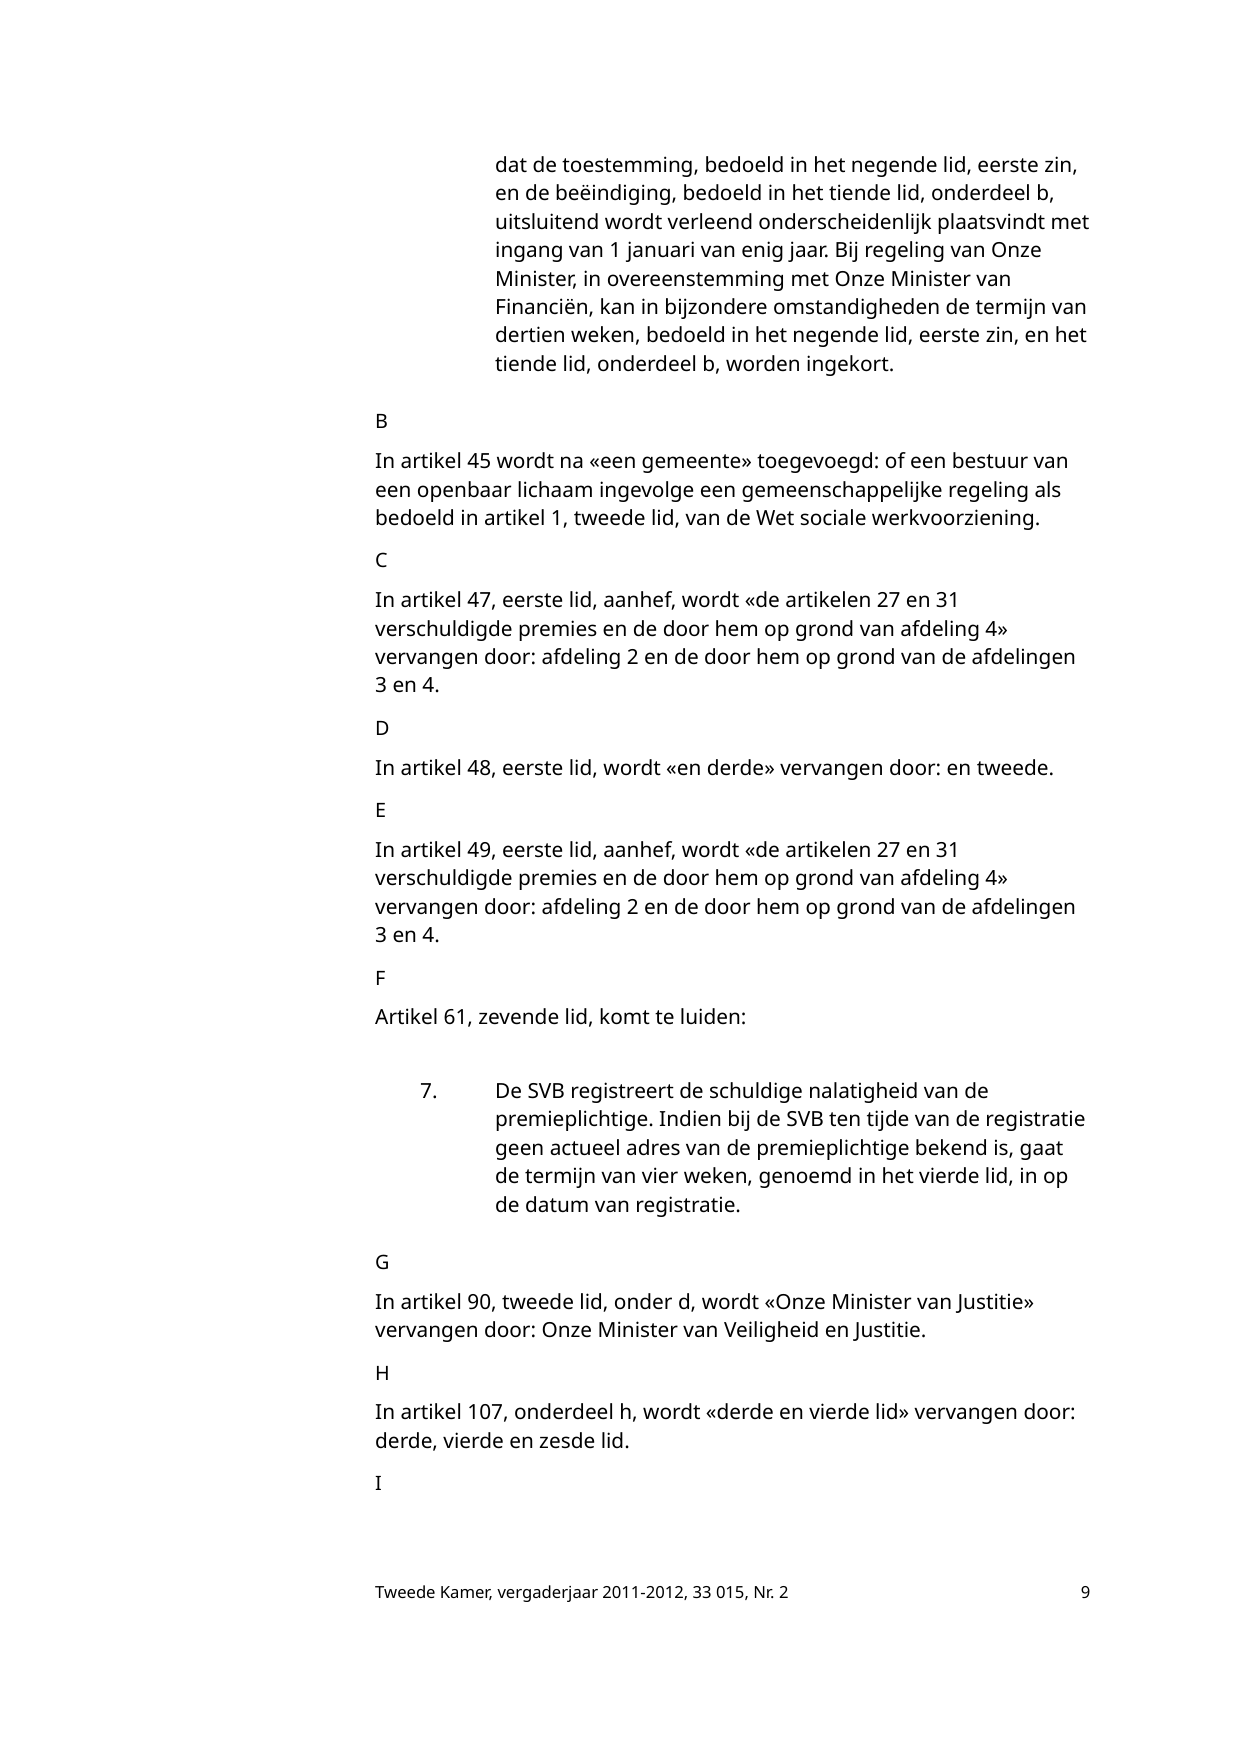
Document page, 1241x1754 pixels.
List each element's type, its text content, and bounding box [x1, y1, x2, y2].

text In artikel 45 wordt na «een gemeente» toegevoegd: of een bestuur van een openbaar lichaam ingevolge een gemeenschappelijke regeling als bedoeld in artikel 1, tweede lid, van de Wet sociale werkvoorziening. [375, 446, 1090, 532]
text D [375, 714, 1090, 741]
text Artikel 61, zevende lid, komt te luiden: [375, 1002, 1090, 1031]
text G [375, 1248, 1090, 1275]
text I [375, 1469, 1090, 1496]
text E [375, 796, 1090, 823]
text In artikel 48, eerste lid, wordt «en derde» vervangen door: en tweede. [375, 753, 1090, 781]
list dat de toestemming, bedoeld in het negende lid, eerste zin, en de beëindiging, bedoeld in het tiende lid, onderdeel b, uitsluitend wordt verleend onderscheidenlijk plaatsvindt met ingang van 1 januari van enig jaar. Bij regeling van Onze Minister, in overeenstemming met Onze Minister van Financiën, kan in bijzondere omstandigheden de termijn van dertien weken, bedoeld in het negende lid, eerste zin, en het tiende lid, onderdeel b, worden ingekort. [420, 150, 1090, 377]
text H [375, 1359, 1090, 1386]
text B [375, 407, 1090, 434]
text F [375, 964, 1090, 991]
text C [375, 547, 1090, 573]
text In artikel 107, onderdeel h, wordt «derde en vierde lid» vervangen door: derde, vierde en zesde lid. [375, 1397, 1090, 1454]
text In artikel 90, tweede lid, onder d, wordt «Onze Minister van Justitie» vervangen door: Onze Minister van Veiligheid en Justitie. [375, 1287, 1090, 1344]
text In artikel 47, eerste lid, aanhef, wordt «de artikelen 27 en 31 verschuldigde premies en de door hem op grond van afdeling 4» vervangen door: afdeling 2 en de door hem op grond van de afdelingen 3 en 4. [375, 585, 1090, 699]
list De SVB registreert de schuldige nalatigheid van de premieplichtige. Indien bij de SVB ten tijde van de registratie geen actueel adres van de premieplichtige bekend is, gaat de termijn van vier weken, genoemd in het vierde lid, in op de datum van registratie. [420, 1076, 1090, 1218]
text In artikel 49, eerste lid, aanhef, wordt «de artikelen 27 en 31 verschuldigde premies en de door hem op grond van afdeling 4» vervangen door: afdeling 2 en de door hem op grond van de afdelingen 3 en 4. [375, 835, 1090, 949]
